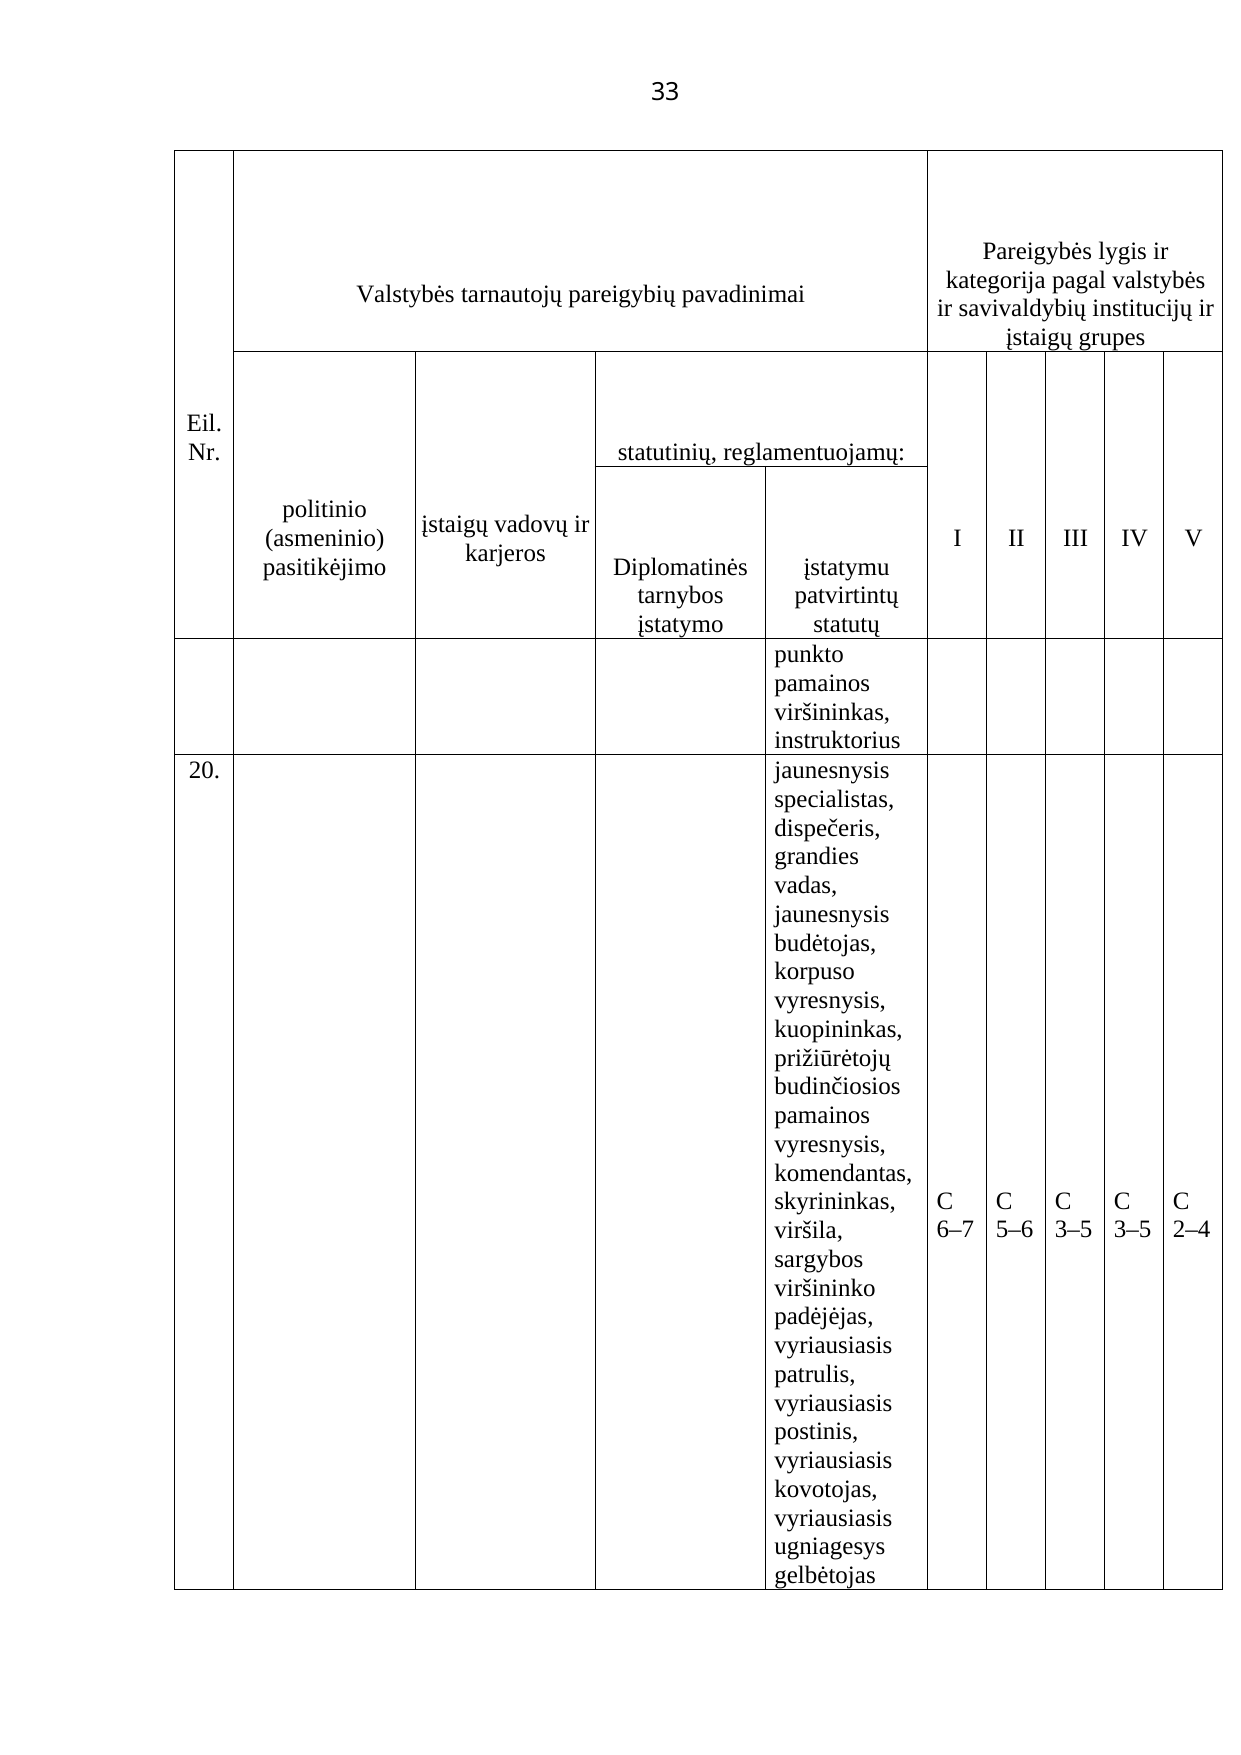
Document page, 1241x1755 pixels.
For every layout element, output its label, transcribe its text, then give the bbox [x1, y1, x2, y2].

table_cell įstaigų vadovų ir karjeros [416, 352, 595, 638]
table_cell [416, 755, 595, 1589]
table_cell IV [1105, 352, 1163, 638]
table_cell [1046, 639, 1104, 754]
table_cell [1105, 639, 1163, 754]
table_cell II [987, 352, 1045, 638]
table_cell C 5–6 [987, 755, 1045, 1589]
table_cell V [1164, 352, 1222, 638]
table_header Valstybės tarnautojų pareigybių pavadinimai [234, 151, 927, 351]
table_cell III [1046, 352, 1104, 638]
table_cell [928, 639, 986, 754]
table_cell punkto pamainos viršininkas, instruktorius [766, 639, 927, 754]
table_cell įstatymu patvirtintų statutų [766, 467, 927, 638]
table_cell [987, 639, 1045, 754]
table_cell C 2–4 [1164, 755, 1222, 1589]
table_cell [596, 755, 765, 1589]
table_cell I [928, 352, 986, 638]
table_cell statutinių, reglamentuojamų: [596, 352, 927, 466]
table_cell C 6–7 [928, 755, 986, 1589]
table_cell 20. [175, 755, 233, 1589]
table_cell C 3–5 [1046, 755, 1104, 1589]
table_cell [234, 639, 415, 754]
table_header Eil. Nr. [175, 151, 233, 638]
table_cell politinio (asmeninio) pasitikėjimo [234, 352, 415, 638]
table_cell jaunesnysis specialistas, dispečeris, grandies vadas, jaunesnysis budėtojas, korpuso vyresnysis, kuopininkas, prižiūrėtojų budinčiosios pamainos vyresnysis, komendantas, skyrininkas, viršila, sargybos viršininko padėjėjas, vyriausiasis patrulis, vyriausiasis postinis, vyriausiasis kovotojas, vyriausiasis ugniagesys gelbėtojas [766, 755, 927, 1589]
table_cell C 3–5 [1105, 755, 1163, 1589]
table_header Pareigybės lygis ir kategorija pagal valstybės ir savivaldybių institucijų ir įstaigų grupes [928, 151, 1222, 351]
table_cell [416, 639, 595, 754]
table_cell [234, 755, 415, 1589]
table_cell [175, 639, 233, 754]
table_cell Diplomatinės tarnybos įstatymo [596, 467, 765, 638]
table_cell [596, 639, 765, 754]
table_cell [1164, 639, 1222, 754]
